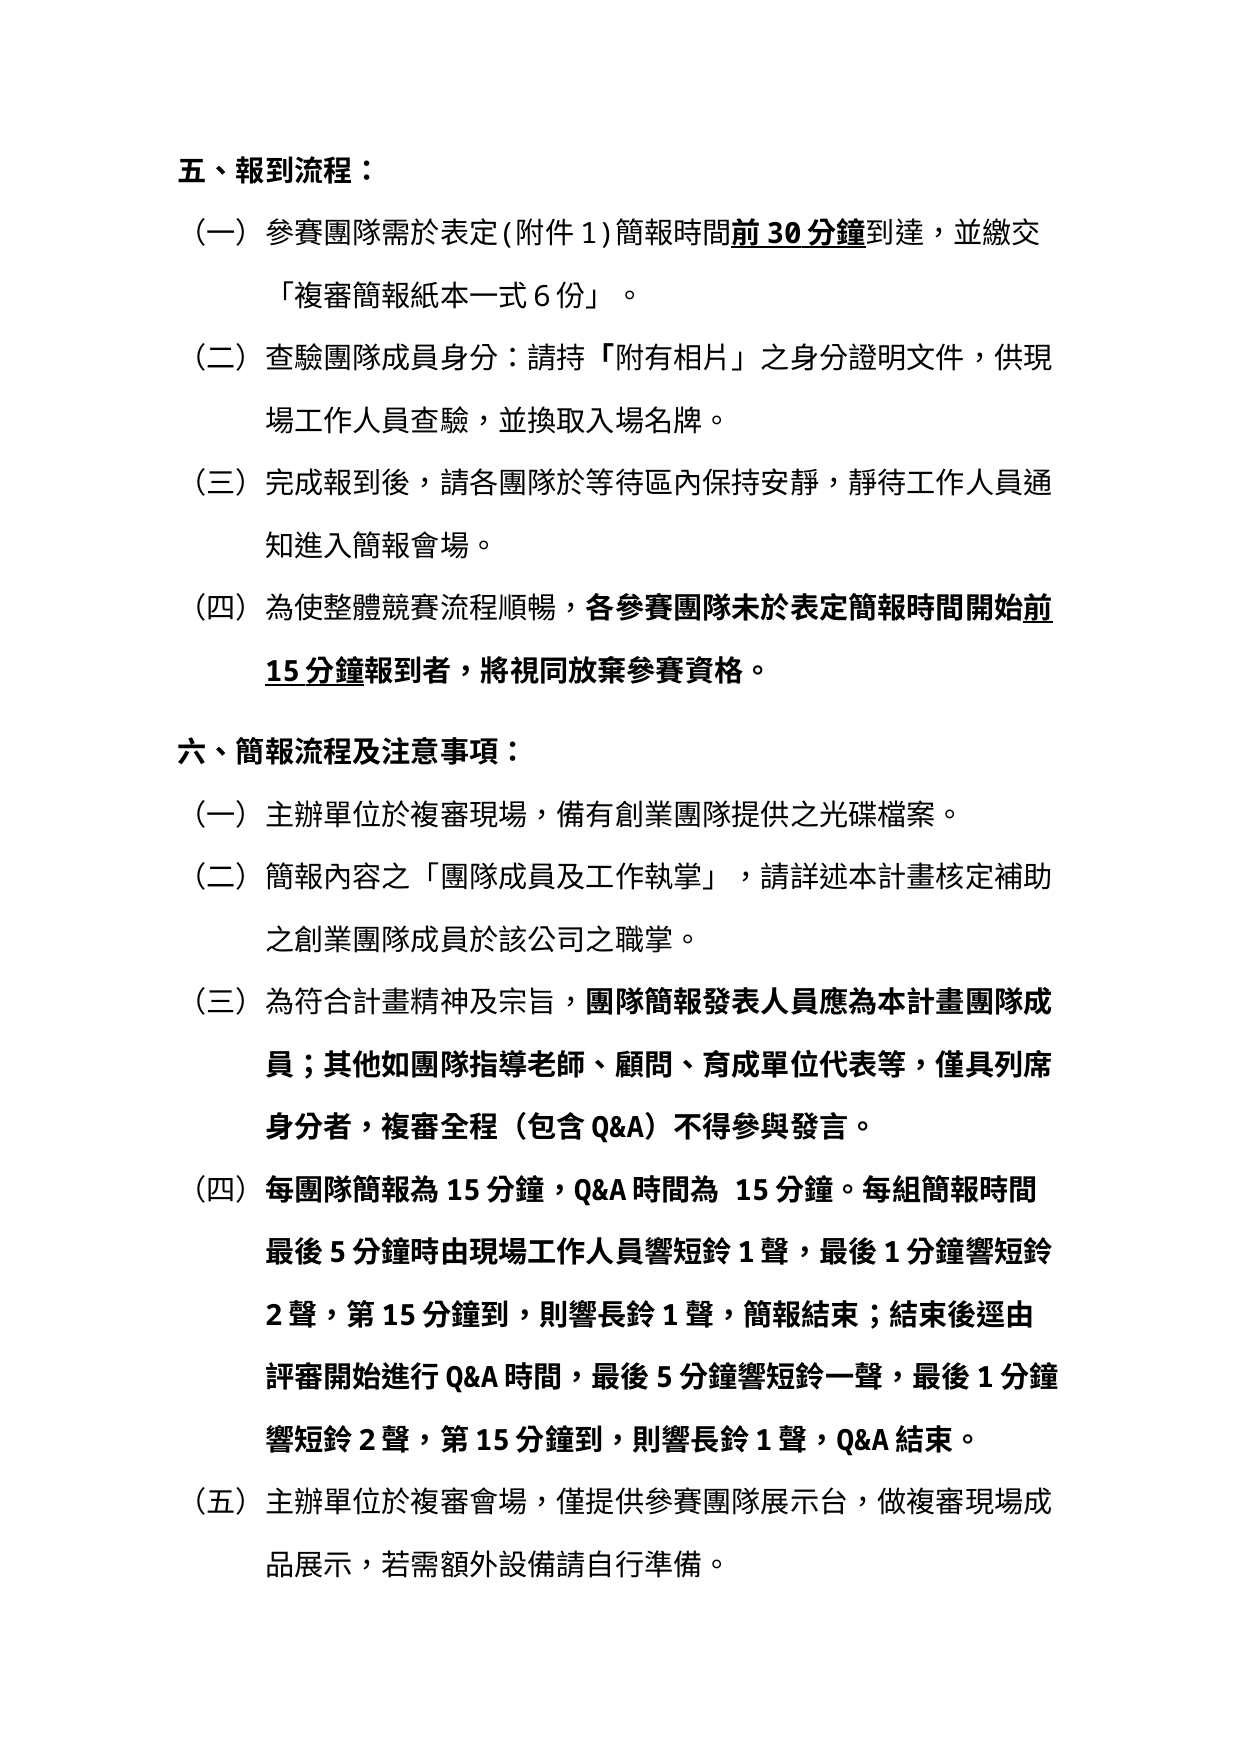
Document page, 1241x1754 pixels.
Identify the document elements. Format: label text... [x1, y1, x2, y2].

text （四）每團隊簡報為15分鐘，Q&A時間為 15分鐘。每組簡報時間最後5分鐘時由現場工作人員響短鈴1聲，最後1分鐘響短鈴2聲，第15分鐘到，則響長鈴1聲，簡報結束；結束後逕由評審開始進行Q&A時間，最後5分鐘響短鈴一聲，最後1分鐘響短鈴2聲，第15分鐘到，則響長鈴1聲，Q&A結束。 [177, 1146, 1063, 1458]
text （二）查驗團隊成員身分：請持「附有相片」之身分證明文件，供現場工作人員查驗，並換取入場名牌。 [177, 314, 1063, 439]
text （三）為符合計畫精神及宗旨，團隊簡報發表人員應為本計畫團隊成員；其他如團隊指導老師、顧問、育成單位代表等，僅具列席身分者，複審全程（包含Q&A）不得參與發言。 [177, 958, 1063, 1146]
text （一）主辦單位於複審現場，備有創業團隊提供之光碟檔案。 [177, 771, 1063, 833]
text （四）為使整體競賽流程順暢，各參賽團隊未於表定簡報時間開始前15分鐘報到者，將視同放棄參賽資格。 [177, 564, 1063, 689]
text （一）參賽團隊需於表定(附件1)簡報時間前30分鐘到達，並繳交「複審簡報紙本一式6份」。 [177, 189, 1063, 314]
text （二）簡報內容之「團隊成員及工作執掌」，請詳述本計畫核定補助之創業團隊成員於該公司之職掌。 [177, 833, 1063, 958]
text （三）完成報到後，請各團隊於等待區內保持安靜，靜待工作人員通知進入簡報會場。 [177, 439, 1063, 564]
text （五）主辦單位於複審會場，僅提供參賽團隊展示台，做複審現場成品展示，若需額外設備請自行準備。 [177, 1458, 1063, 1583]
text 五、報到流程： [177, 127, 1063, 189]
text 六、簡報流程及注意事項： [177, 708, 1063, 771]
